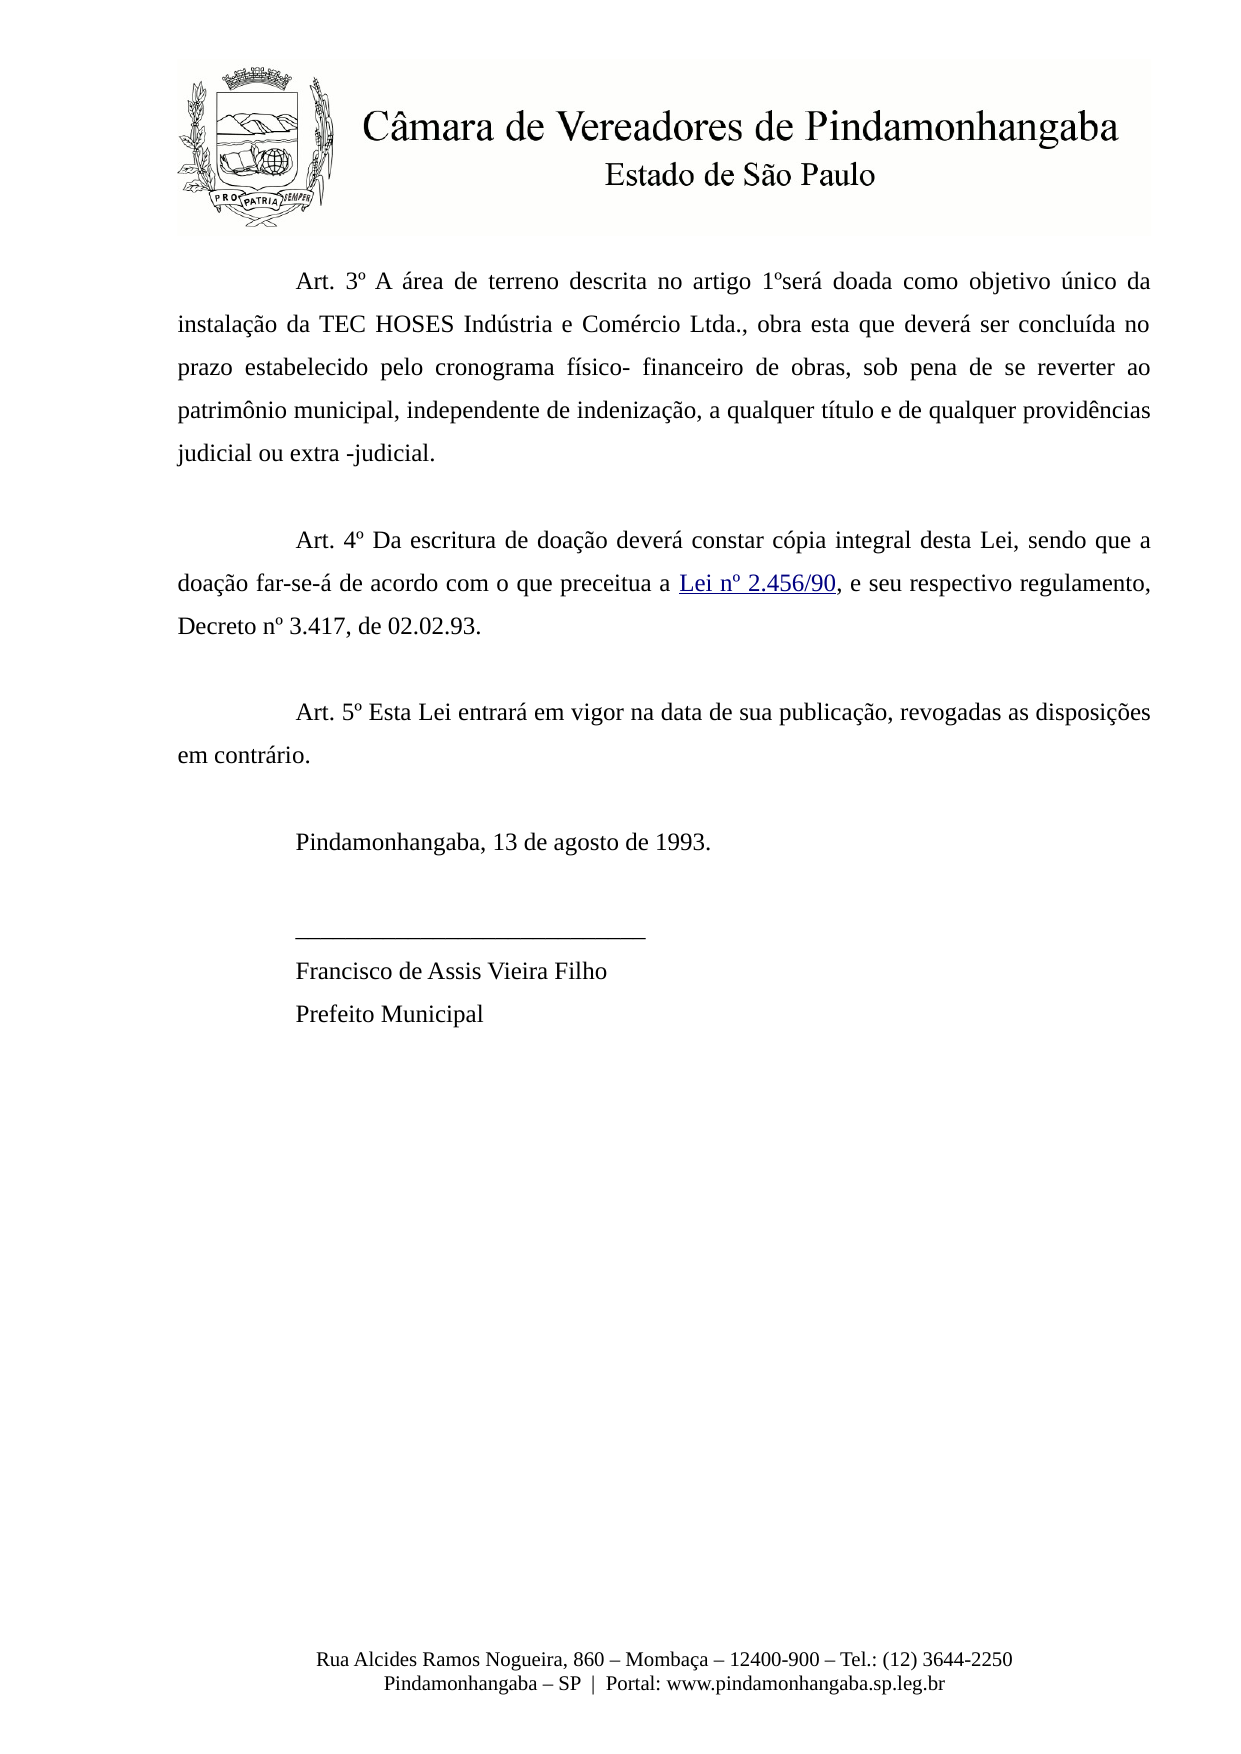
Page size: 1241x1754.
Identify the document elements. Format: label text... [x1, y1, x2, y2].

text Francisco de Assis Vieira Filho [177, 956, 1152, 985]
text ____________________________ [177, 913, 1152, 942]
picture [177, 59, 1152, 236]
text Art. 5º Esta Lei entrará em vigor na data de sua publicação, revogadas as disposições em contrário. [177, 697, 1152, 769]
text Art. 4º Da escritura de doação deverá constar cópia integral desta Lei, sendo que a doação far-se-á de acordo com o que preceitua a Lei nº 2.456/90, e seu respectivo regulamento, Decreto nº 3.417, de 02.02.93. [177, 525, 1152, 640]
text Prefeito Municipal [177, 999, 1152, 1028]
text Art. 3º A área de terreno descrita no artigo 1ºserá doada como objetivo único da instalação da TEC HOSES Indústria e Comércio Ltda., obra esta que deverá ser concluída no prazo estabelecido pelo cronograma físico- financeiro de obras, sob pena de se reverter ao patrimônio municipal, independente de indenização, a qualquer título e de qualquer providências judicial ou extra -judicial. [177, 266, 1152, 467]
text Pindamonhangaba, 13 de agosto de 1993. [177, 827, 1152, 855]
